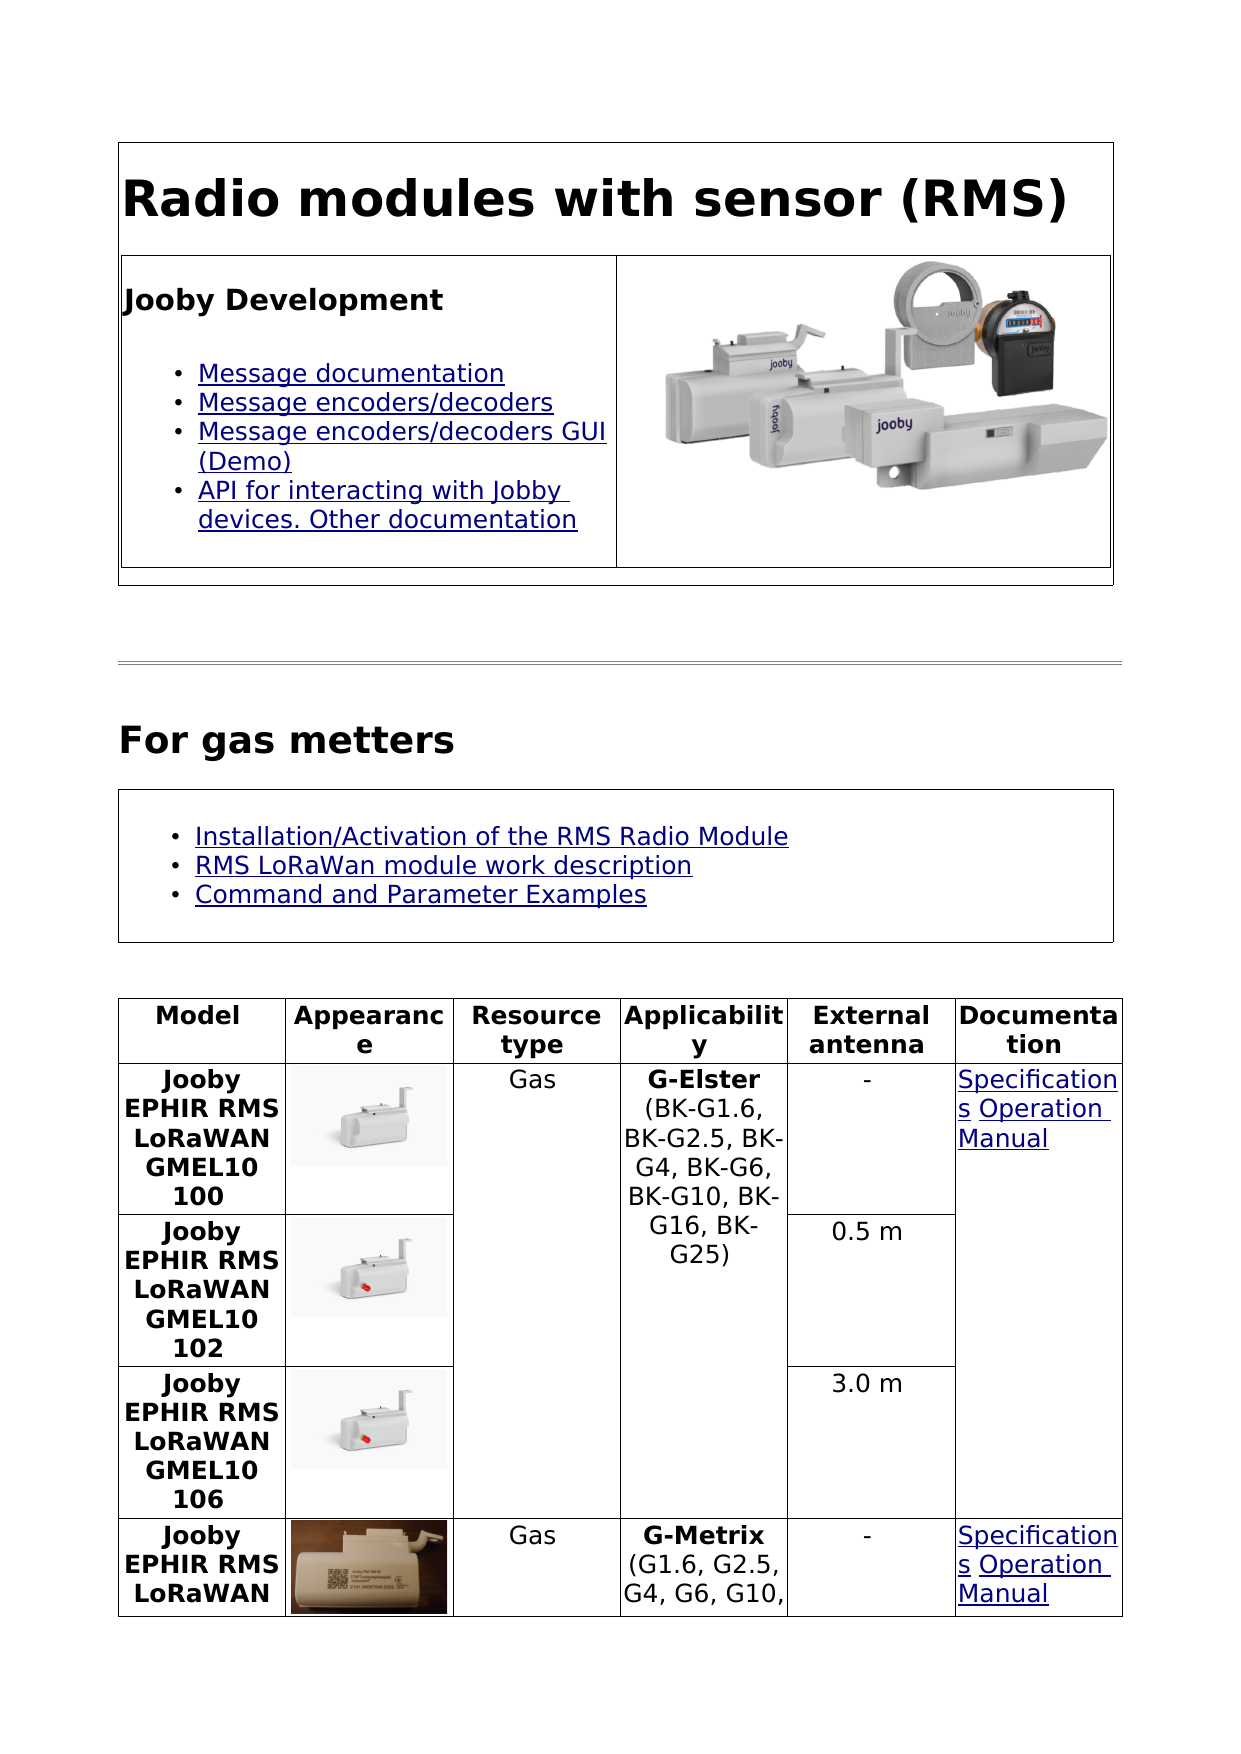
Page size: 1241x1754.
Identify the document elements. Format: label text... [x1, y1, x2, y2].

table_cell Specifications Operation Manual [956, 1064, 1122, 1518]
table_header Installation/Activation of the RMS Radio Module RMS LoRaWan module work description Command and Parameter Examples [119, 790, 1113, 942]
table_header Аppearance [286, 999, 453, 1062]
table_header [617, 256, 1110, 567]
table_cell G-Elster (BK-G1.6, BK-G2.5, BK-G4, BK-G6, BK-G10, BK-G16, BK-G25) [621, 1064, 787, 1518]
table_cell Jooby EPHIR RMS LoRaWAN [119, 1519, 285, 1616]
table_header Resource type [454, 999, 620, 1062]
subtitle For gas metters [118, 718, 1122, 762]
table_cell - [788, 1519, 955, 1616]
table_header Documentation [956, 999, 1122, 1062]
table_cell Gas [454, 1064, 620, 1518]
picture [291, 1369, 448, 1469]
table_header Applicability [621, 999, 787, 1062]
table_cell 0.5 m [788, 1215, 955, 1366]
table_cell - [788, 1064, 955, 1214]
table_header Jooby Development Message documentation Message encoders/decoders Message encoders/decoders GUI (Demo) API for interacting with Jobby devices. Other documentation [122, 256, 616, 567]
picture [291, 1217, 448, 1317]
table_header External antenna [788, 999, 955, 1062]
table_cell Jooby EPHIR RMS LoRaWAN GMEL10 102 [119, 1215, 285, 1366]
table_header Model [119, 999, 285, 1062]
table_cell Specifications Operation Manual [956, 1519, 1122, 1616]
picture [638, 258, 1108, 490]
table_cell Jooby EPHIR RMS LoRaWAN GMEL10 106 [119, 1367, 285, 1518]
table_cell [286, 1064, 453, 1214]
table_cell [286, 1519, 453, 1616]
table_cell [286, 1367, 453, 1518]
table_cell Gas [454, 1519, 620, 1616]
table_header Radio modules with sensor (RMS) [119, 143, 1113, 584]
table_cell [286, 1215, 453, 1366]
table_cell Jooby EPHIR RMS LoRaWAN GMEL10 100 [119, 1064, 285, 1214]
picture [291, 1520, 448, 1614]
table_cell G-Metrix (G1.6, G2.5, G4, G6, G10, [621, 1519, 787, 1616]
picture [291, 1065, 448, 1166]
table_cell 3.0 m [788, 1367, 955, 1518]
